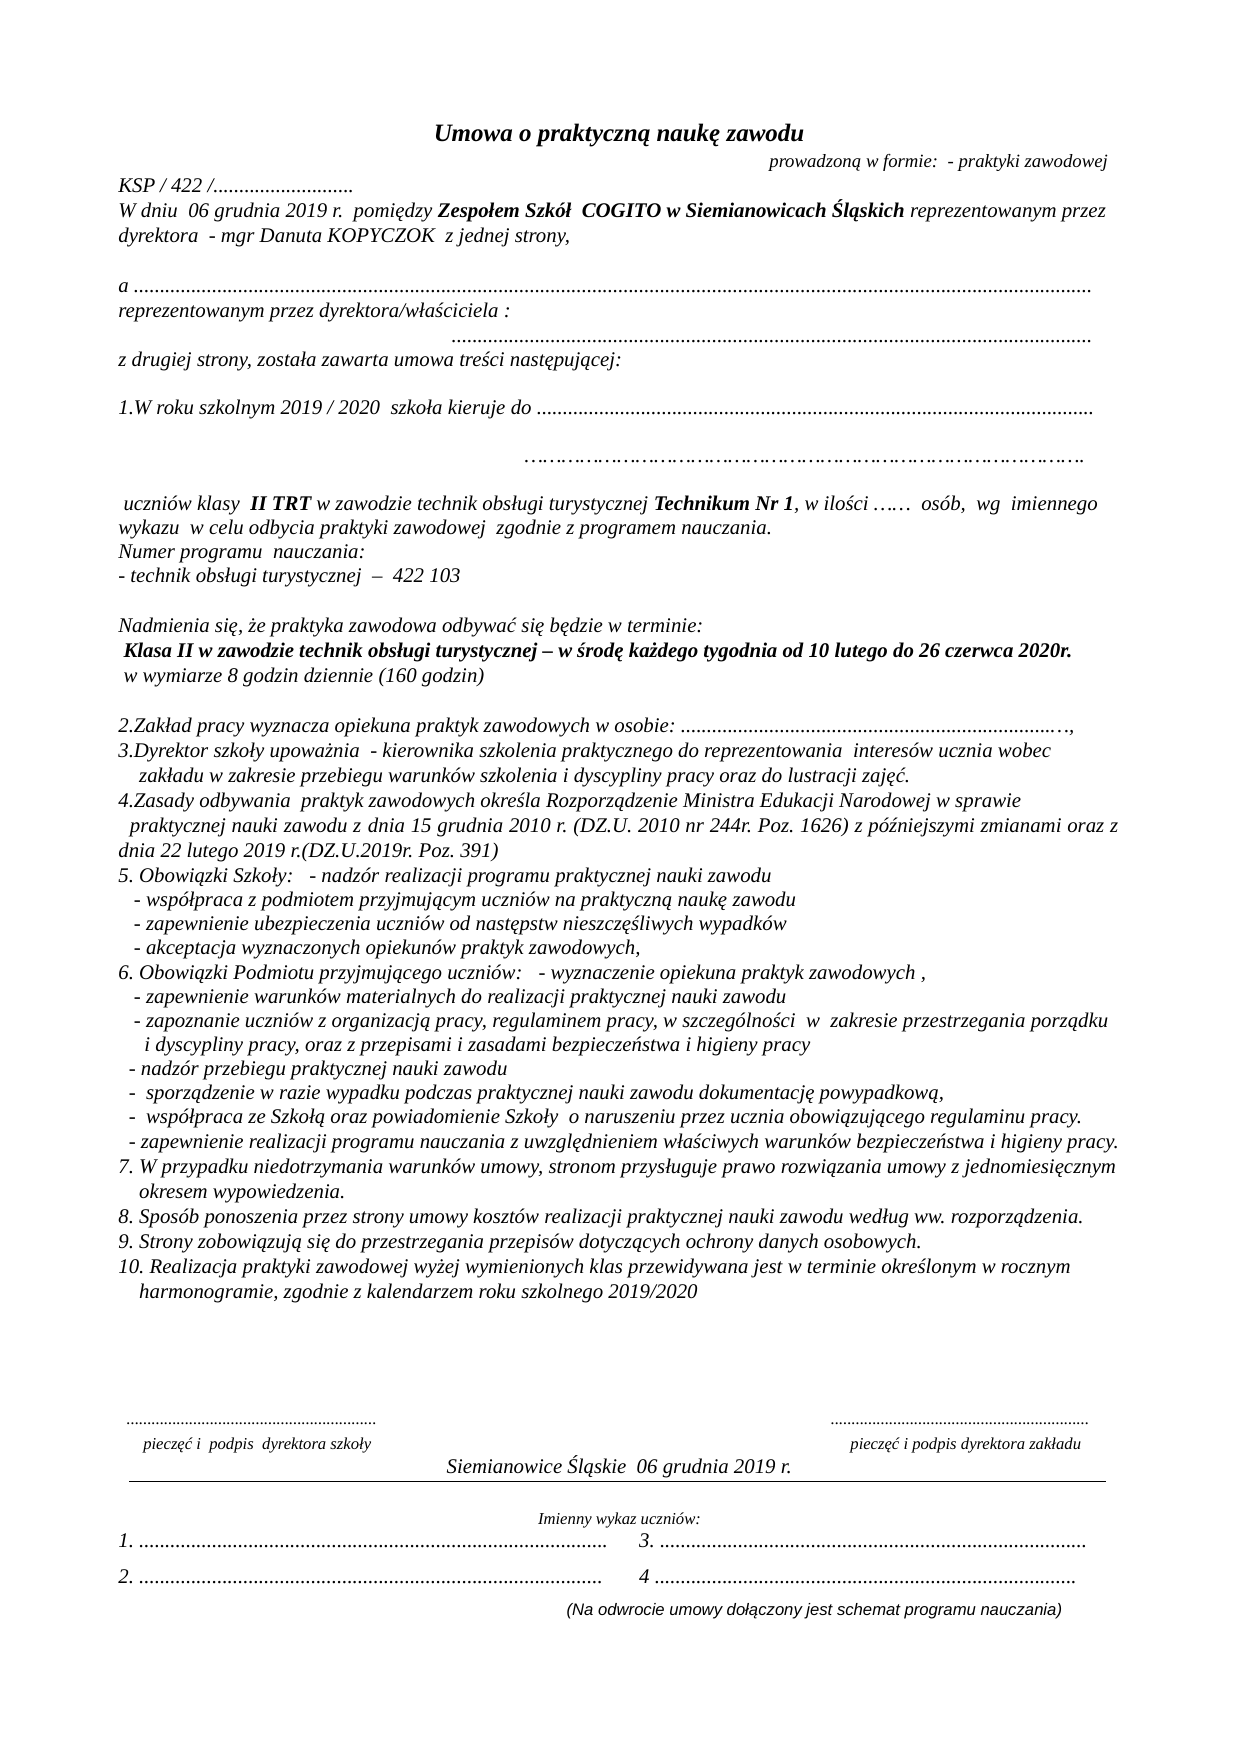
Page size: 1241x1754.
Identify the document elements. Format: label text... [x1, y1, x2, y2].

text 2. ......................................................................................... 4 ................................................................................. [118, 1564, 1122, 1588]
text okresem wypowiedzenia. [118, 1178, 1122, 1203]
text w wymiarze 8 godzin dziennie (160 godzin) [118, 662, 1122, 687]
text - nadzór przebiegu praktycznej nauki zawodu [118, 1056, 1122, 1080]
text uczniów klasy II TRT w zawodzie technik obsługi turystycznej Technikum Nr 1, w ilości …… osób, wg imiennego wykazu w celu odbycia praktyki zawodowej zgodnie z programem nauczania. [118, 491, 1122, 539]
text Umowa o praktyczną naukę zawodu [118, 118, 1122, 147]
text 3.Dyrektor szkoły upoważnia - kierownika szkolenia praktycznego do reprezentowania interesów ucznia wobec [118, 737, 1122, 762]
text z drugiej strony, została zawarta umowa treści następującej: [118, 347, 1122, 371]
text 7. W przypadku niedotrzymania warunków umowy, stronom przysługuje prawo rozwiązania umowy z jednomiesięcznym [118, 1153, 1122, 1178]
text 10. Realizacja praktyki zawodowej wyżej wymienionych klas przewidywana jest w terminie określonym w rocznym [118, 1253, 1122, 1278]
text - współpraca z podmiotem przyjmującym uczniów na praktyczną naukę zawodu [118, 887, 1122, 911]
text 5. Obowiązki Szkoły: - nadzór realizacji programu praktycznej nauki zawodu [118, 862, 1122, 887]
text - zapewnienie warunków materialnych do realizacji praktycznej nauki zawodu [118, 984, 1122, 1008]
text prowadzoną w formie: - praktyki zawodowej [118, 147, 1122, 172]
text 4.Zasady odbywania praktyk zawodowych określa Rozporządzenie Ministra Edukacji Narodowej w sprawie [118, 787, 1122, 812]
text - technik obsługi turystycznej – 422 103 [118, 563, 1122, 587]
text zakładu w zakresie przebiegu warunków szkolenia i dyscypliny pracy oraz do lustracji zajęć. [118, 762, 1122, 787]
text 9. Strony zobowiązują się do przestrzegania przepisów dotyczących ochrony danych osobowych. [118, 1228, 1122, 1253]
text - zapoznanie uczniów z organizacją pracy, regulaminem pracy, w szczególności w zakresie przestrzegania porządku [118, 1008, 1122, 1032]
text harmonogramie, zgodnie z kalendarzem roku szkolnego 2019/2020 [118, 1278, 1122, 1303]
text - zapewnienie ubezpieczenia uczniów od następstw nieszczęśliwych wypadków [118, 911, 1122, 935]
text - zapewnienie realizacji programu nauczania z uwzględnieniem właściwych warunków bezpieczeństwa i higieny pracy. [118, 1128, 1122, 1153]
text ........................................................................................................................... [118, 322, 1122, 347]
text praktycznej nauki zawodu z dnia 15 grudnia 2010 r. (DZ.U. 2010 nr 244r. Poz. 1626) z późniejszymi zmianami oraz z dnia 22 lutego 2019 r.(DZ.U.2019r. Poz. 391) [118, 812, 1122, 862]
text 2.Zakład pracy wyznacza opiekuna praktyk zawodowych w osobie: .......................................................................…, [118, 712, 1122, 737]
text W dniu 06 grudnia 2019 r. pomiędzy Zespołem Szkół COGITO w Siemianowicach Śląskich reprezentowanym przez dyrektora - mgr Danuta KOPYCZOK z jednej strony, [118, 197, 1122, 247]
text 1.W roku szkolnym 2019 / 2020 szkoła kieruje do ........................................................................................................... [118, 395, 1122, 419]
text Imienny wykaz uczniów: [118, 1503, 1122, 1528]
text - sporządzenie w razie wypadku podczas praktycznej nauki zawodu dokumentację powypadkową, [118, 1080, 1122, 1104]
text Siemianowice Śląskie 06 grudnia 2019 r. [118, 1453, 1122, 1478]
text Numer programu nauczania: [118, 539, 1122, 563]
text - współpraca ze Szkołą oraz powiadomienie Szkoły o naruszeniu przez ucznia obowiązującego regulaminu pracy. [118, 1104, 1122, 1128]
text 1. .......................................................................................... 3. .................................................................................. [118, 1528, 1122, 1552]
text Klasa II w zawodzie technik obsługi turystycznej – w środę każdego tygodnia od 10 lutego do 26 czerwca 2020r. [118, 637, 1122, 662]
text ………………………………………………………………………………. [118, 443, 1122, 467]
text ............................................................ .............................................................. [118, 1403, 1122, 1428]
text - akceptacja wyznaczonych opiekunów praktyk zawodowych, [118, 935, 1122, 959]
text 6. Obowiązki Podmiotu przyjmującego uczniów: - wyznaczenie opiekuna praktyk zawodowych , [118, 959, 1122, 984]
text Nadmienia się, że praktyka zawodowa odbywać się będzie w terminie: [118, 612, 1122, 637]
text pieczęć i podpis dyrektora szkoły pieczęć i podpis dyrektora zakładu [118, 1428, 1122, 1453]
text i dyscypliny pracy, oraz z przepisami i zasadami bezpieczeństwa i higieny pracy [118, 1032, 1122, 1056]
text 8. Sposób ponoszenia przez strony umowy kosztów realizacji praktycznej nauki zawodu według ww. rozporządzenia. [118, 1203, 1122, 1228]
text a ........................................................................................................................................................................................ [118, 272, 1122, 297]
text (Na odwrocie umowy dołączony jest schemat programu nauczania) [118, 1600, 1122, 1619]
text reprezentowanym przez dyrektora/właściciela : [118, 297, 1122, 322]
text KSP / 422 /........................... [118, 172, 1122, 197]
